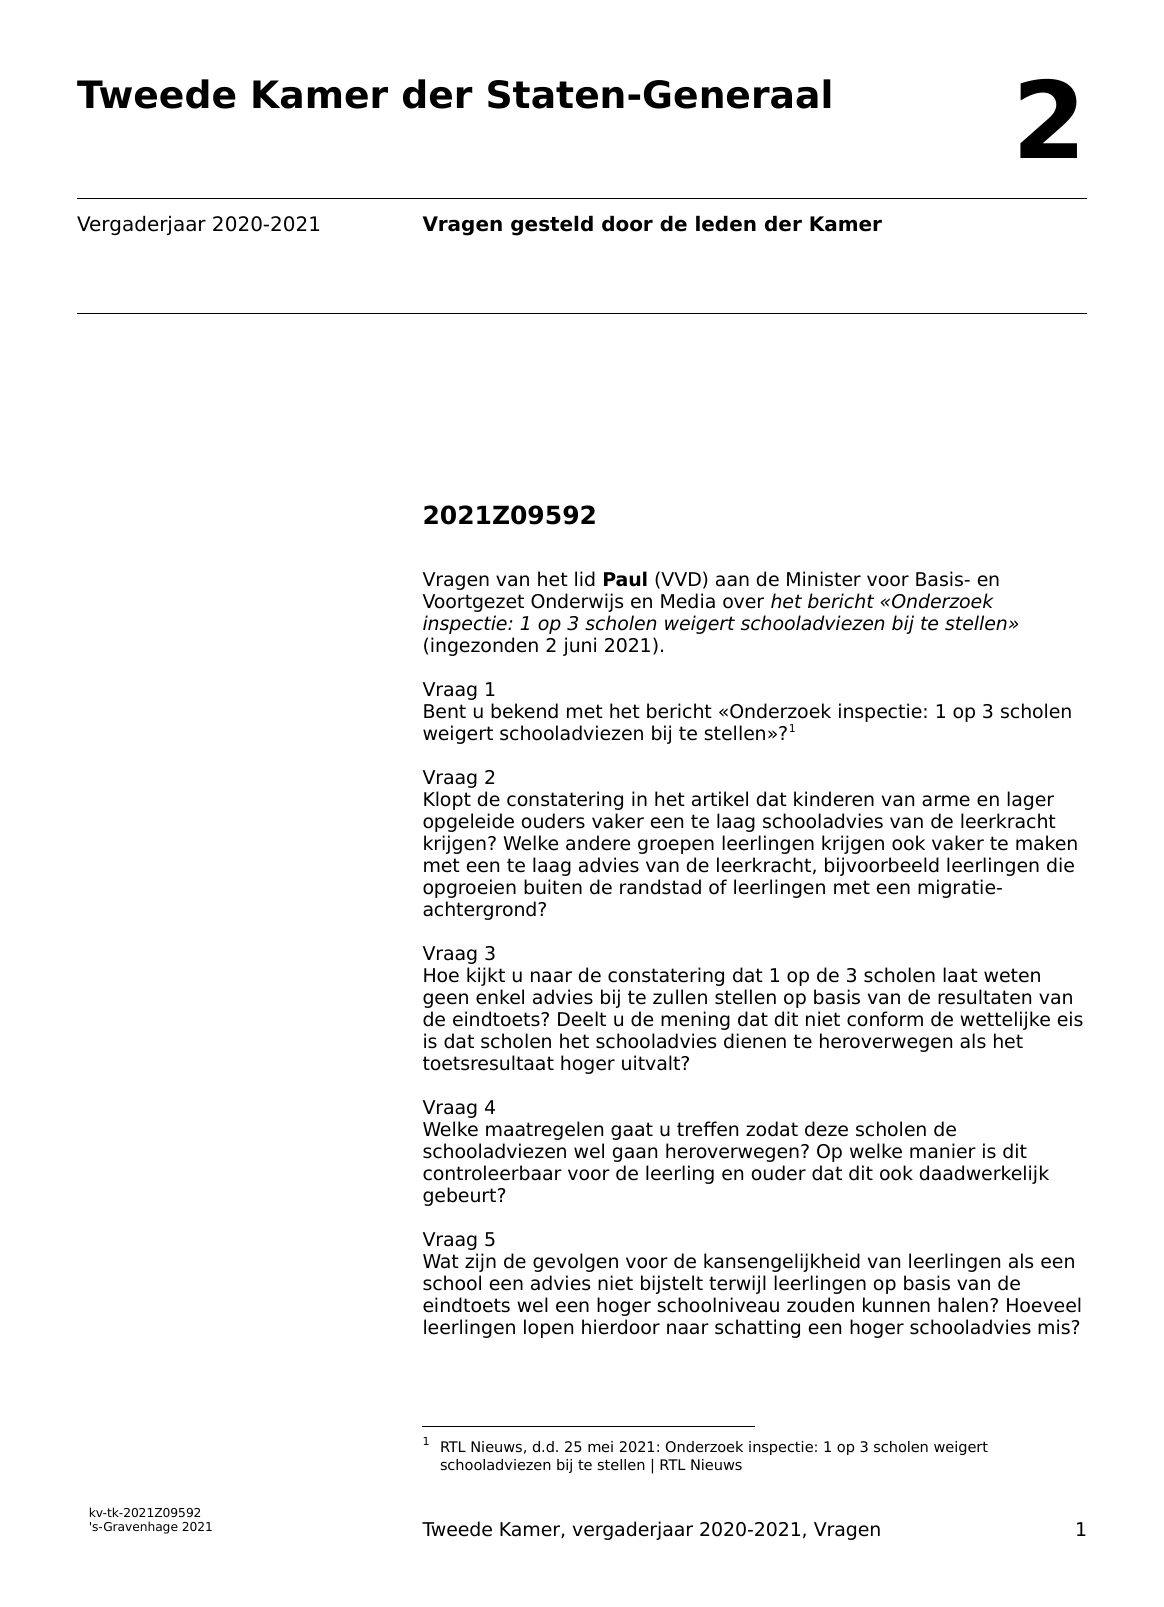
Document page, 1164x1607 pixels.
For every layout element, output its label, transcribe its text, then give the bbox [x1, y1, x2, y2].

text Klopt de constatering in het artikel dat kinderen van arme en lager opgeleide ouders vaker een te laag schooladvies van de leerkracht krijgen? Welke andere groepen leerlingen krijgen ook vaker te maken met een te laag advies van de leerkracht, bijvoorbeeld leerlingen die opgroeien buiten de randstad of leerlingen met een migratie-achtergrond? [422, 789, 1087, 921]
table_cell Vragen gesteld door de leden der Kamer [422, 199, 1087, 313]
text Vraag 2 [422, 767, 1087, 789]
table_header Tweede Kamer der Staten-Generaal [77, 59, 886, 198]
text kv-tk-2021Z09592 [88, 1506, 323, 1520]
text 's-Gravenhage 2021 [88, 1520, 323, 1534]
text Vraag 4 [422, 1097, 1087, 1119]
text Vraag 5 [422, 1229, 1087, 1251]
table_cell Vergaderjaar 2020-2021 [77, 199, 422, 313]
text Vraag 1 [422, 679, 1087, 701]
text Wat zijn de gevolgen voor de kansengelijkheid van leerlingen als een school een advies niet bijstelt terwijl leerlingen op basis van de eindtoets wel een hoger schoolniveau zouden kunnen halen? Hoeveel leerlingen lopen hierdoor naar schatting een hoger schooladvies mis? [422, 1251, 1087, 1339]
table_header 2 [886, 59, 1087, 198]
text Vraag 3 [422, 943, 1087, 965]
text Welke maatregelen gaat u treffen zodat deze scholen de schooladviezen wel gaan heroverwegen? Op welke manier is dit controleerbaar voor de leerling en ouder dat dit ook daadwerkelijk gebeurt? [422, 1119, 1087, 1207]
text Vragen van het lid Paul (VVD) aan de Minister voor Basis- en Voortgezet Onderwijs en Media over het bericht «Onderzoek inspectie: 1 op 3 scholen weigert schooladviezen bij te stellen» (ingezonden 2 juni 2021). [422, 569, 1087, 657]
text RTL Nieuws, d.d. 25 mei 2021: Onderzoek inspectie: 1 op 3 scholen weigert schooladviezen bij te stellen | RTL Nieuws [422, 1435, 1087, 1474]
text Bent u bekend met het bericht «Onderzoek inspectie: 1 op 3 scholen weigert schooladviezen bij te stellen»? [422, 701, 1087, 745]
text Hoe kijkt u naar de constatering dat 1 op de 3 scholen laat weten geen enkel advies bij te zullen stellen op basis van de resultaten van de eindtoets? Deelt u de mening dat dit niet conform de wettelijke eis is dat scholen het schooladvies dienen te heroverwegen als het toetsresultaat hoger uitvalt? [422, 965, 1087, 1075]
text 2021Z09592 [422, 501, 1087, 531]
